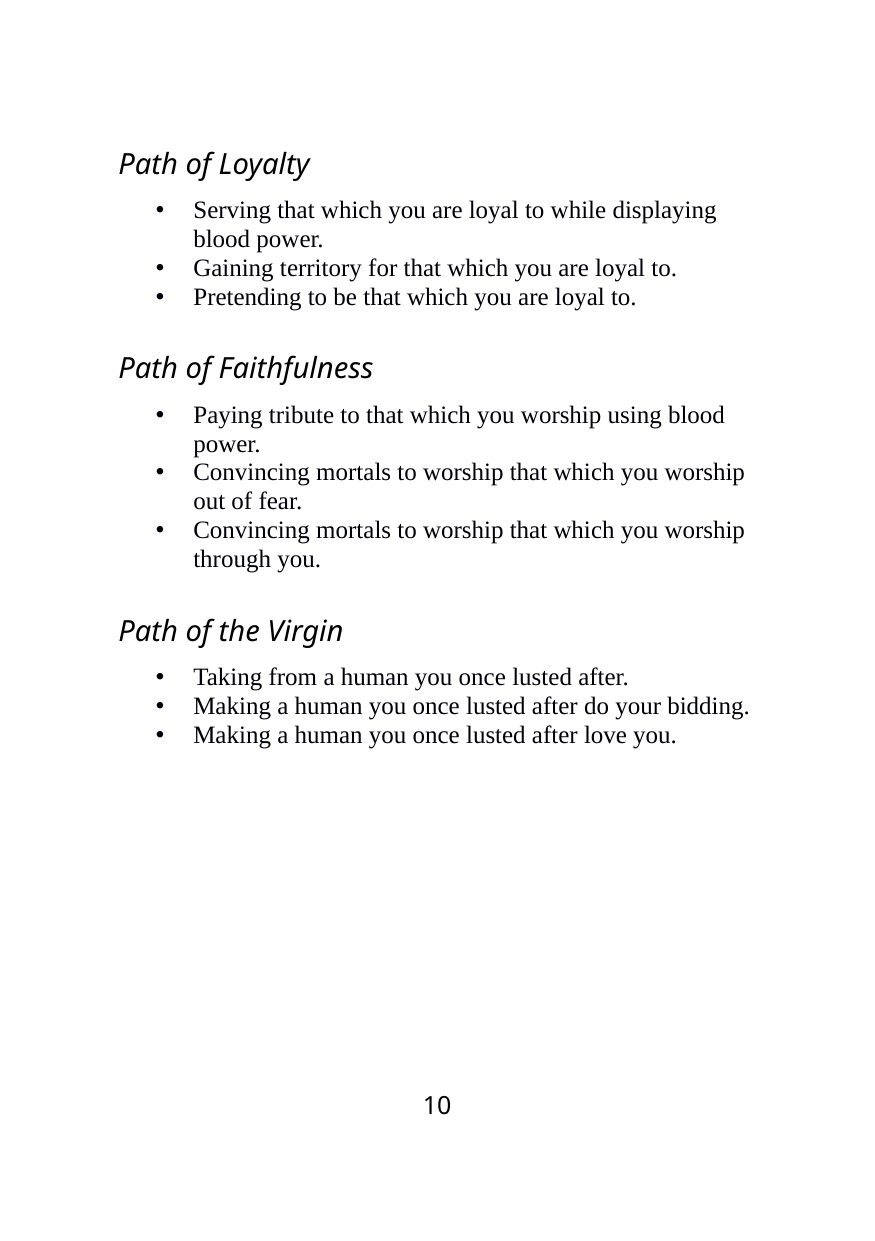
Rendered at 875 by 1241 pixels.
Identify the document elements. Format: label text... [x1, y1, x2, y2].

list Convincing mortals to worship that which you worship out of fear. [156, 457, 756, 515]
list Convincing mortals to worship that which you worship through you. [156, 515, 756, 572]
list Serving that which you are loyal to while displaying blood power. [156, 195, 756, 253]
list Making a human you once lusted after do your bidding. [156, 691, 756, 720]
list Pretending to be that which you are loyal to. [156, 282, 756, 310]
subtitle Path of Faithfulness [118, 348, 756, 387]
list Taking from a human you once lusted after. [156, 662, 756, 691]
list Making a human you once lusted after love you. [156, 720, 756, 748]
subtitle Path of Loyalty [118, 143, 756, 183]
list Paying tribute to that which you worship using blood power. [156, 400, 756, 457]
list Gaining territory for that which you are loyal to. [156, 253, 756, 282]
subtitle Path of the Virgin [118, 610, 756, 650]
